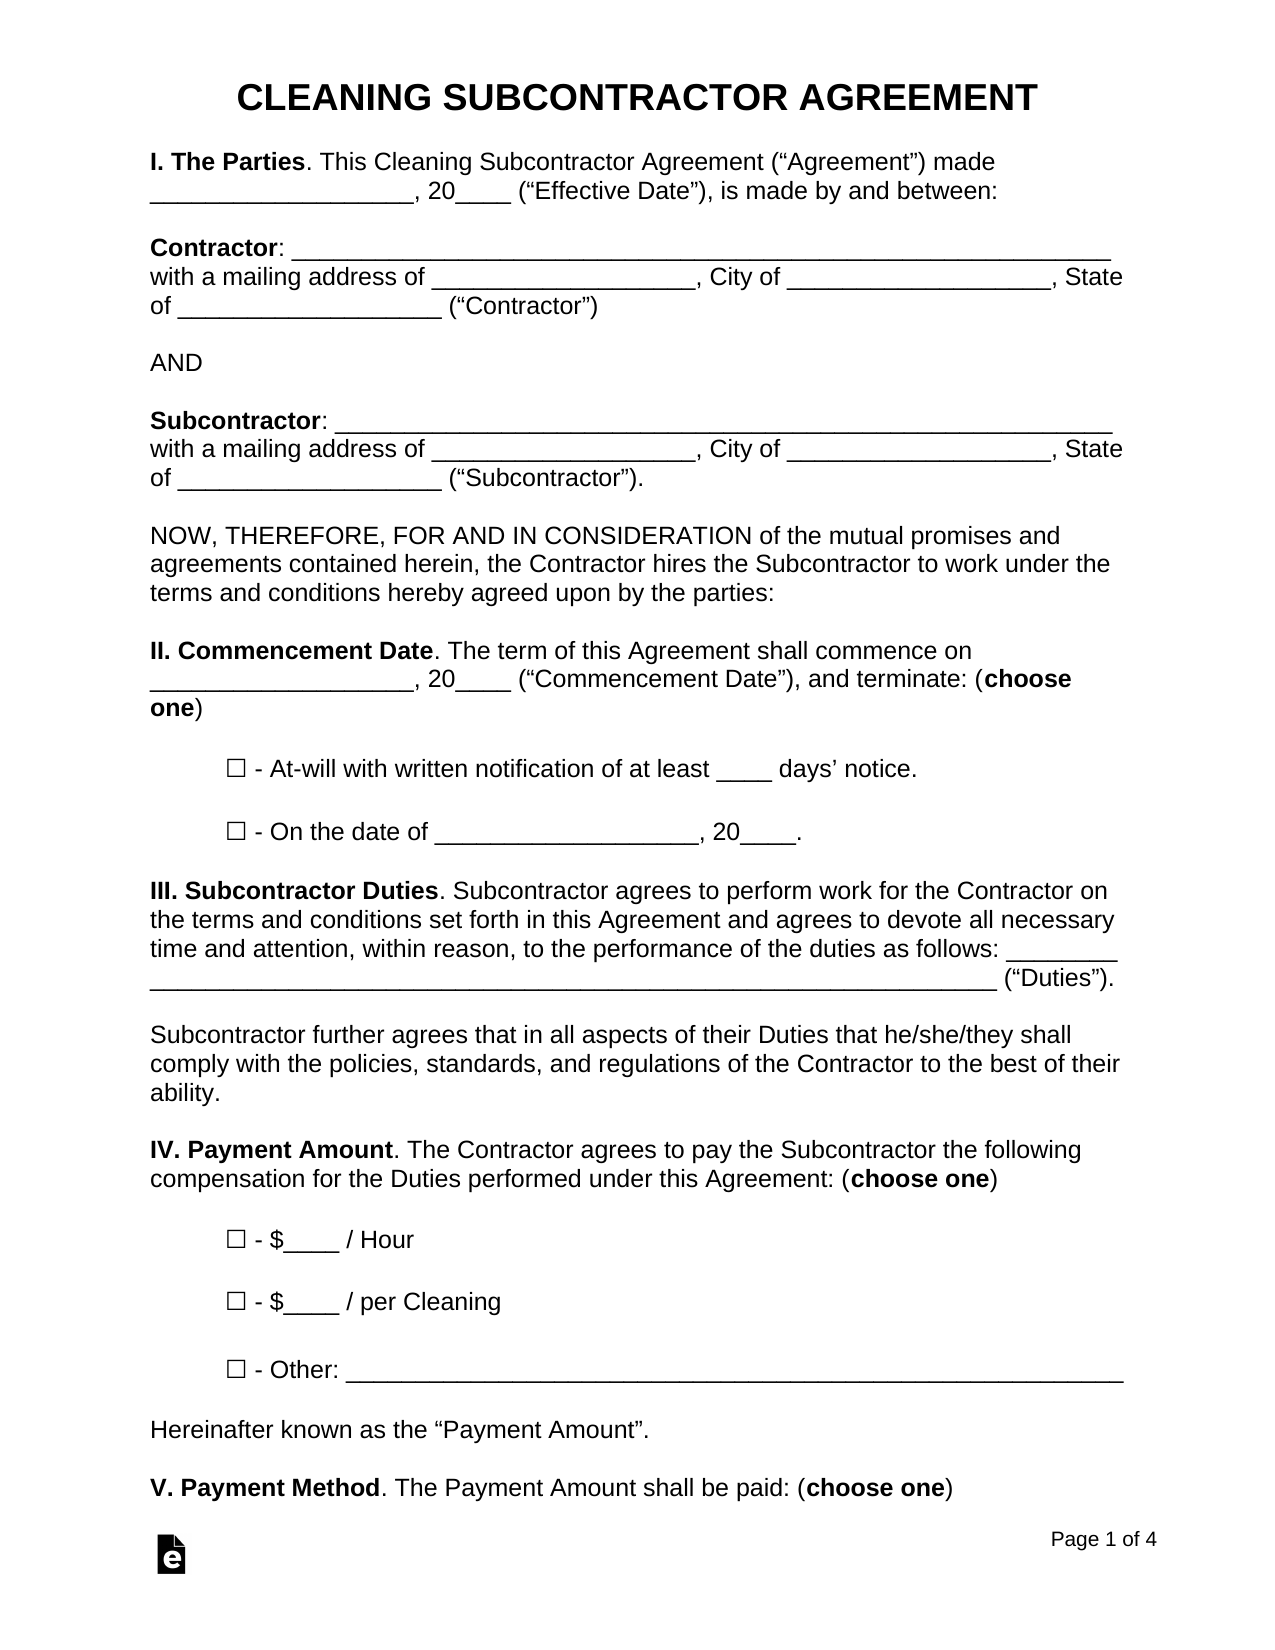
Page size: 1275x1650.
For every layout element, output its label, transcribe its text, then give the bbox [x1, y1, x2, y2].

text Subcontractor further agrees that in all aspects of their Duties that he/she/they shall comply with the policies, standards, and regulations of the Contractor to the best of their ability. [150, 1020, 1125, 1106]
text AND [150, 348, 1125, 377]
text IV. Payment Amount. The Contractor agrees to pay the Subcontractor the following compensation for the Duties performed under this Agreement: (choose one) [150, 1135, 1125, 1192]
text ☐ - $____ / per Cleaning [225, 1284, 1125, 1318]
text CLEANING SUBCONTRACTOR AGREEMENT [150, 75, 1125, 118]
text Contractor: ___________________________________________________________ with a mailing address of ___________________, City of ___________________, State of ___________________ (“Contractor”) [150, 233, 1125, 319]
text ☐ - $____ / Hour [225, 1221, 1125, 1255]
text Hereinafter known as the “Payment Amount”. [150, 1415, 1125, 1444]
text ☐ - At-will with written notification of at least ____ days’ notice. [225, 751, 1125, 785]
text III. Subcontractor Duties. Subcontractor agrees to perform work for the Contractor on the terms and conditions set forth in this Agreement and agrees to devote all necessary time and attention, within reason, to the performance of the duties as follows: ________ [150, 876, 1125, 962]
text _____________________________________________________________ (“Duties”). [150, 962, 1125, 991]
text V. Payment Method. The Payment Amount shall be paid: (choose one) [150, 1472, 1125, 1501]
text II. Commencement Date. The term of this Agreement shall commence on ___________________, 20____ (“Commencement Date”), and terminate: (choose one) [150, 636, 1125, 722]
text I. The Parties. This Cleaning Subcontractor Agreement (“Agreement”) made ___________________, 20____ (“Effective Date”), is made by and between: [150, 147, 1125, 204]
text NOW, THEREFORE, FOR AND IN CONSIDERATION of the mutual promises and agreements contained herein, the Contractor hires the Subcontractor to work under the terms and conditions hereby agreed upon by the parties: [150, 521, 1125, 607]
text ☐ - On the date of ___________________, 20____. [225, 813, 1125, 847]
text Subcontractor: ________________________________________________________ with a mailing address of ___________________, City of ___________________, State of ___________________ (“Subcontractor”). [150, 406, 1125, 492]
text ☐ - Other: ________________________________________________________ [225, 1352, 1125, 1386]
